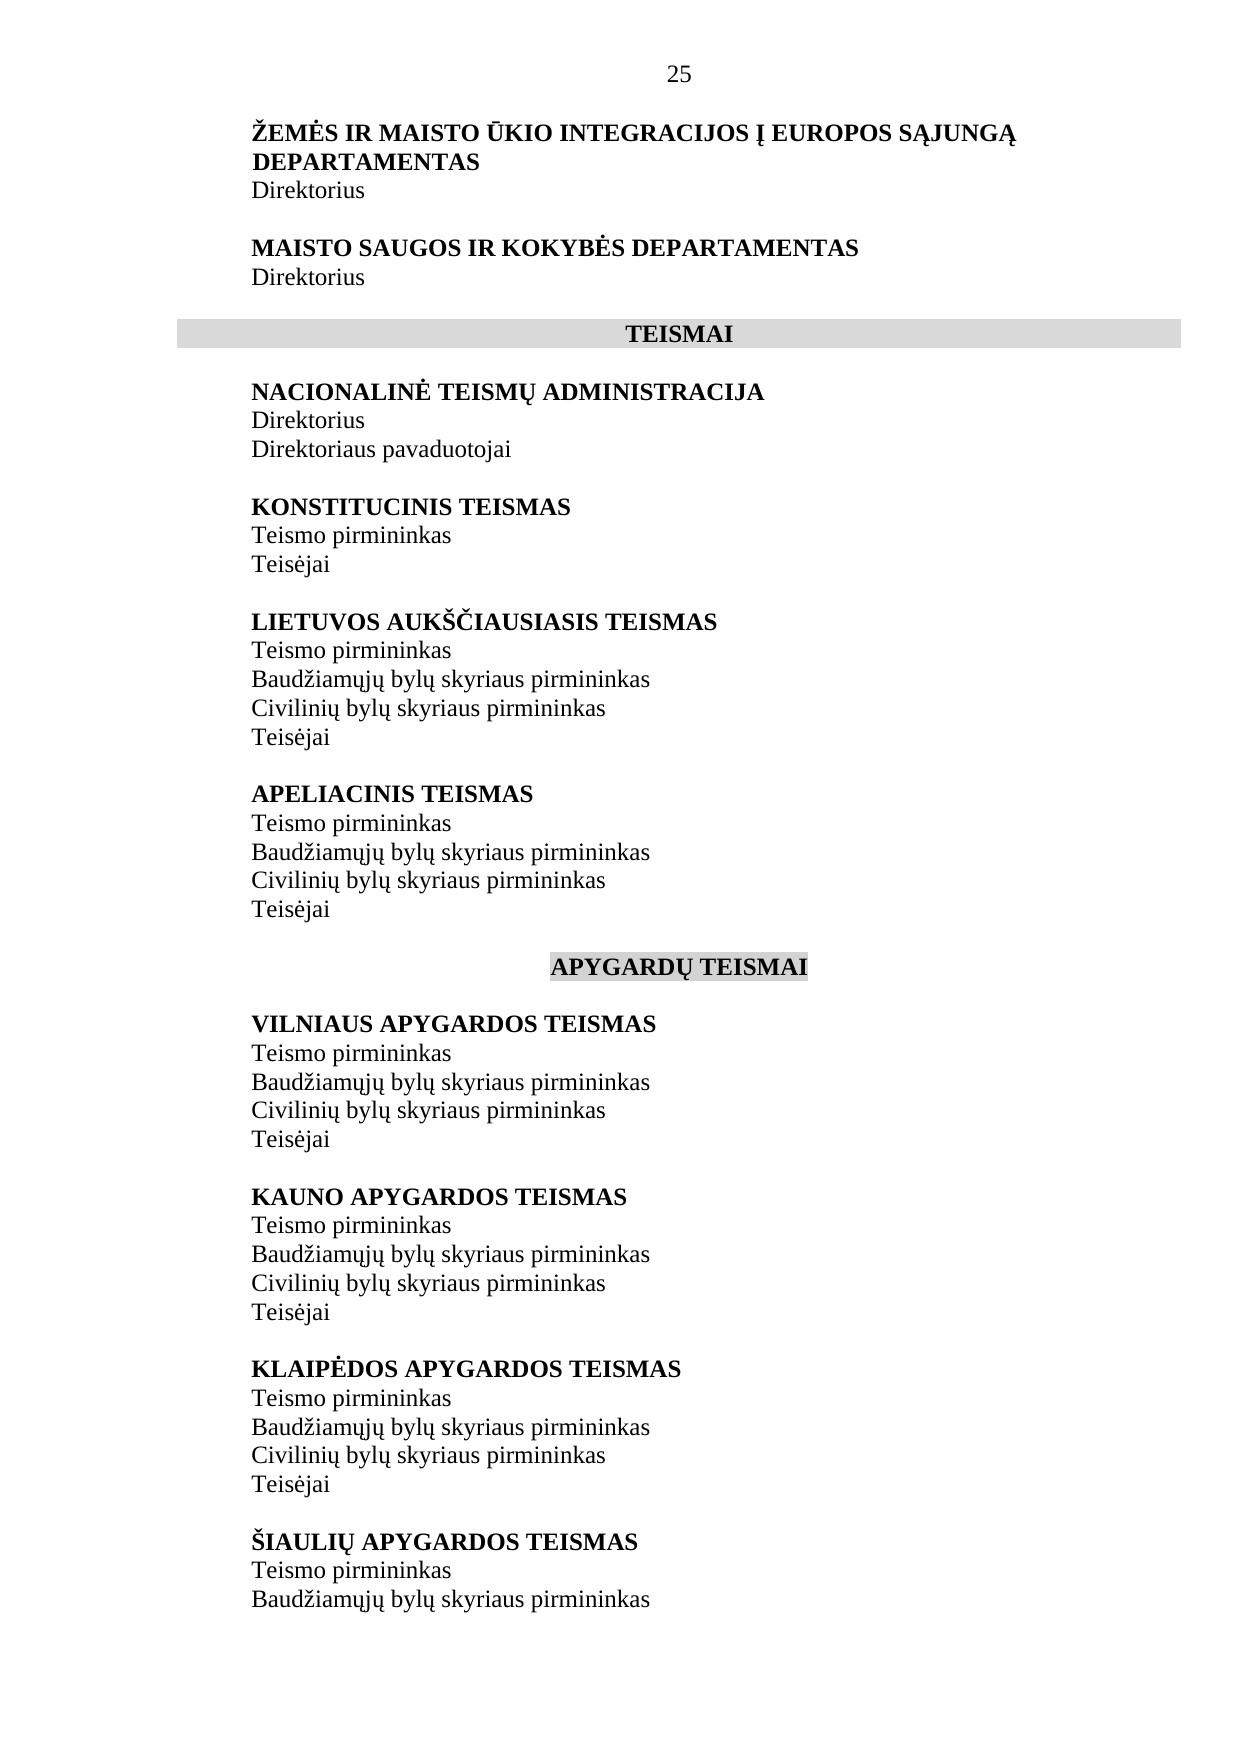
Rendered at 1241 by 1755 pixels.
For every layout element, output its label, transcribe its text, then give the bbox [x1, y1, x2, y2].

text Teismo pirmininkas [177, 636, 1181, 664]
text Baudžiamųjų bylų skyriaus pirmininkas [177, 664, 1181, 693]
text Teismo pirmininkas [177, 1383, 1181, 1412]
text VILNIAUS APYGARDOS TEISMAS [177, 1009, 1069, 1038]
text KONSTITUCINIS TEISMAS [177, 492, 1181, 521]
text Teismo pirmininkas [177, 1556, 1181, 1584]
text APELIACINIS TEISMAS [177, 779, 1181, 808]
text Civilinių bylų skyriaus pirmininkas [177, 1096, 1181, 1124]
text Civilinių bylų skyriaus pirmininkas [177, 866, 1181, 894]
text Teisėjai [177, 1124, 1181, 1153]
text Baudžiamųjų bylų skyriaus pirmininkas [177, 837, 1181, 866]
text Baudžiamųjų bylų skyriaus pirmininkas [177, 1067, 1181, 1096]
text Civilinių bylų skyriaus pirmininkas [177, 1441, 1181, 1469]
text Teismo pirmininkas [177, 1038, 1181, 1067]
text Teismo pirmininkas [177, 521, 817, 549]
text Civilinių bylų skyriaus pirmininkas [177, 1268, 1181, 1297]
text Teismo pirmininkas [177, 1211, 1181, 1239]
text ŠIAULIŲ APYGARDOS TEISMAS [177, 1527, 1181, 1556]
text APYGARDŲ TEISMAI [177, 952, 1181, 981]
text Direktorius [177, 176, 1181, 204]
text ŽEMĖS IR MAISTO ŪKIO INTEGRACIJOS Į EUROPOS SĄJUNGĄ DEPARTAMENTAS [251, 118, 1181, 176]
text MAISTO SAUGOS IR KOKYBĖS DEPARTAMENTAS [177, 233, 1181, 262]
text Direktorius [177, 406, 845, 434]
text Teisėjai [177, 1469, 1181, 1498]
text KLAIPĖDOS APYGARDOS TEISMAS [177, 1354, 1181, 1383]
text TEISMAI [177, 319, 1181, 348]
text Teisėjai [177, 549, 817, 578]
text Direktorius [177, 262, 1181, 291]
text Teisėjai [177, 1297, 1181, 1326]
text KAUNO APYGARDOS TEISMAS [177, 1182, 1181, 1211]
text LIETUVOS AUKŠČIAUSIASIS TEISMAS [177, 607, 1181, 636]
text Teisėjai [177, 722, 1181, 751]
text NACIONALINĖ TEISMŲ ADMINISTRACIJA [177, 377, 1181, 406]
text Teismo pirmininkas [177, 808, 1181, 837]
text Baudžiamųjų bylų skyriaus pirmininkas [177, 1239, 1181, 1268]
text Baudžiamųjų bylų skyriaus pirmininkas [177, 1412, 1181, 1441]
text Civilinių bylų skyriaus pirmininkas [177, 693, 1181, 722]
text Teisėjai [177, 894, 1181, 923]
text Baudžiamųjų bylų skyriaus pirmininkas [177, 1584, 1181, 1613]
text Direktoriaus pavaduotojai [177, 434, 845, 463]
